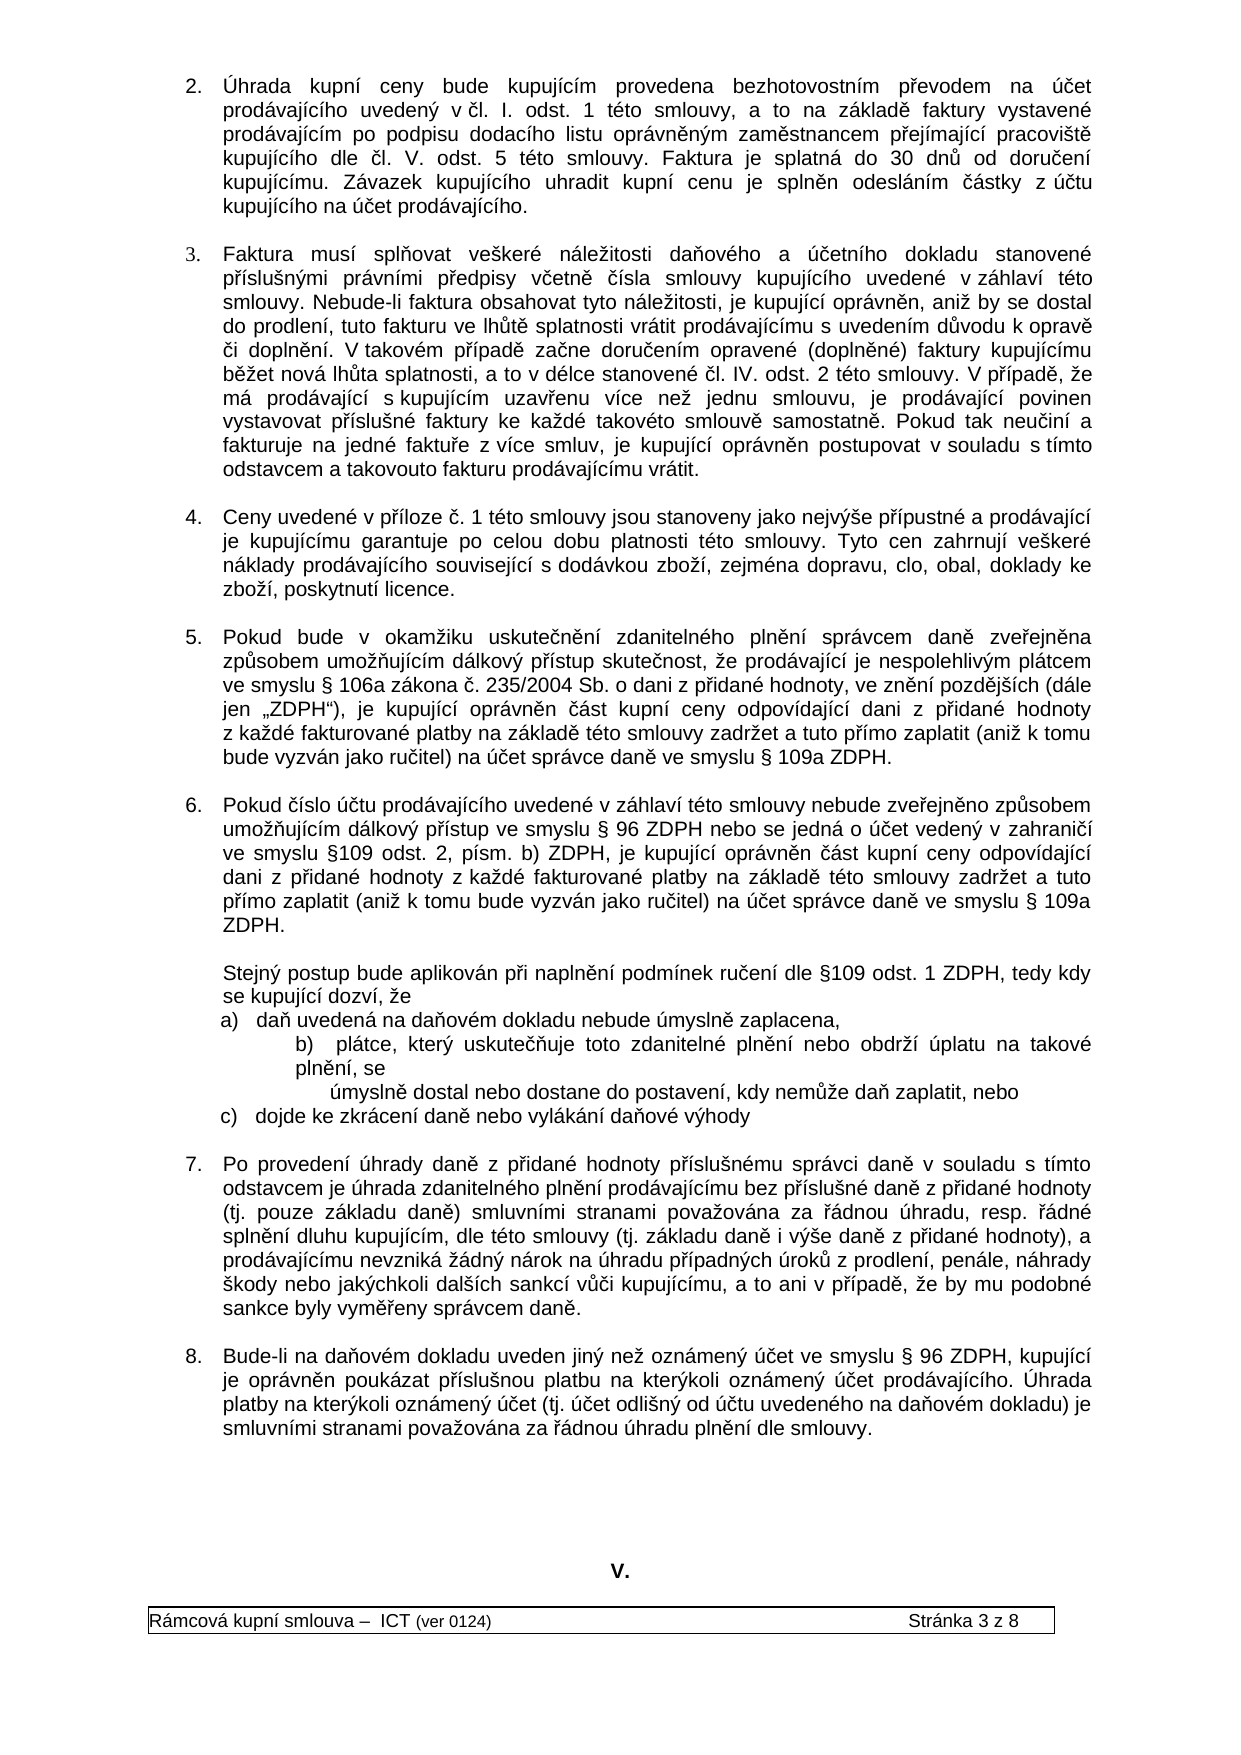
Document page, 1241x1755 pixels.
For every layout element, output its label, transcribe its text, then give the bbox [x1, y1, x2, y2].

list Po provedení úhrady daně z přidané hodnoty příslušnému správci daně v souladu s tímto odstavcem je úhrada zdanitelného plnění prodávajícímu bez příslušné daně z přidané hodnoty (tj. pouze základu daně) smluvními stranami považována za řádnou úhradu, resp. řádné splnění dluhu kupujícím, dle této smlouvy (tj. základu daně i výše daně z přidané hodnoty), a prodávajícímu nevzniká žádný nárok na úhradu případných úroků z prodlení, penále, náhrady škody nebo jakýchkoli dalších sankcí vůči kupujícímu, a to ani v případě, že by mu podobné sankce byly vyměřeny správcem daně. [185, 1152, 1093, 1320]
text Stejný postup bude aplikován při naplnění podmínek ručení dle §109 odst. 1 ZDPH, tedy kdy se kupující dozví, že [223, 960, 1093, 1008]
list Bude-li na daňovém dokladu uveden jiný než oznámený účet ve smyslu § 96 ZDPH, kupující je oprávněn poukázat příslušnou platbu na kterýkoli oznámený účet prodávajícího. Úhrada platby na kterýkoli oznámený účet (tj. účet odlišný od účtu uvedeného na daňovém dokladu) je smluvními stranami považována za řádnou úhradu plnění dle smlouvy. [185, 1344, 1093, 1439]
list Faktura musí splňovat veškeré náležitosti daňového a účetního dokladu stanovené příslušnými právními předpisy včetně čísla smlouvy kupujícího uvedené v záhlaví této smlouvy. Nebude-li faktura obsahovat tyto náležitosti, je kupující oprávněn, aniž by se dostal do prodlení, tuto fakturu ve lhůtě splatnosti vrátit prodávajícímu s uvedením důvodu k opravě či doplnění. V takovém případě začne doručením opravené (doplněné) faktury kupujícímu běžet nová lhůta splatnosti, a to v délce stanovené čl. IV. odst. 2 této smlouvy. V případě, že má prodávající s kupujícím uzavřenu více než jednu smlouvu, je prodávající povinen vystavovat příslušné faktury ke každé takovéto smlouvě samostatně. Pokud tak neučiní a fakturuje na jedné faktuře z více smluv, je kupující oprávněn postupovat v souladu s tímto odstavcem a takovouto fakturu prodávajícímu vrátit. [185, 241, 1093, 481]
list Pokud číslo účtu prodávajícího uvedené v záhlaví této smlouvy nebude zveřejněno způsobem umožňujícím dálkový přístup ve smyslu § 96 ZDPH nebo se jedná o účet vedený v zahraničí ve smyslu §109 odst. 2, písm. b) ZDPH, je kupující oprávněn část kupní ceny odpovídající dani z přidané hodnoty z každé fakturované platby na základě této smlouvy zadržet a tuto přímo zaplatit (aniž k tomu bude vyzván jako ručitel) na účet správce daně ve smyslu § 109a ZDPH. [185, 793, 1093, 936]
text a) daň uvedená na daňovém dokladu nebude úmyslně zaplacena, [148, 1008, 1093, 1032]
text b) plátce, který uskutečňuje toto zdanitelné plnění nebo obdrží úplatu na takové plnění, se [295, 1032, 1093, 1080]
list Úhrada kupní ceny bude kupujícím provedena bezhotovostním převodem na účet prodávajícího uvedený v čl. I. odst. 1 této smlouvy, a to na základě faktury vystavené prodávajícím po podpisu dodacího listu oprávněným zaměstnancem přejímající pracoviště kupujícího dle čl. V. odst. 5 této smlouvy. Faktura je splatná do 30 dnů od doručení kupujícímu. Závazek kupujícího uhradit kupní cenu je splněn odesláním částky z účtu kupujícího na účet prodávajícího. [185, 74, 1093, 217]
list Pokud bude v okamžiku uskutečnění zdanitelného plnění správcem daně zveřejněna způsobem umožňujícím dálkový přístup skutečnost, že prodávající je nespolehlivým plátcem ve smyslu § 106a zákona č. 235/2004 Sb. o dani z přidané hodnoty, ve znění pozdějších (dále jen „ZDPH“), je kupující oprávněn část kupní ceny odpovídající dani z přidané hodnoty z každé fakturované platby na základě této smlouvy zadržet a tuto přímo zaplatit (aniž k tomu bude vyzván jako ručitel) na účet správce daně ve smyslu § 109a ZDPH. [185, 625, 1093, 769]
text V. [148, 1559, 1093, 1583]
list Ceny uvedené v příloze č. 1 této smlouvy jsou stanoveny jako nejvýše přípustné a prodávající je kupujícímu garantuje po celou dobu platnosti této smlouvy. Tyto cen zahrnují veškeré náklady prodávajícího související s dodávkou zboží, zejména dopravu, clo, obal, doklady ke zboží, poskytnutí licence. [185, 505, 1093, 601]
text úmyslně dostal nebo dostane do postavení, kdy nemůže daň zaplatit, nebo [295, 1080, 1093, 1104]
text c) dojde ke zkrácení daně nebo vylákání daňové výhody [148, 1104, 1093, 1128]
